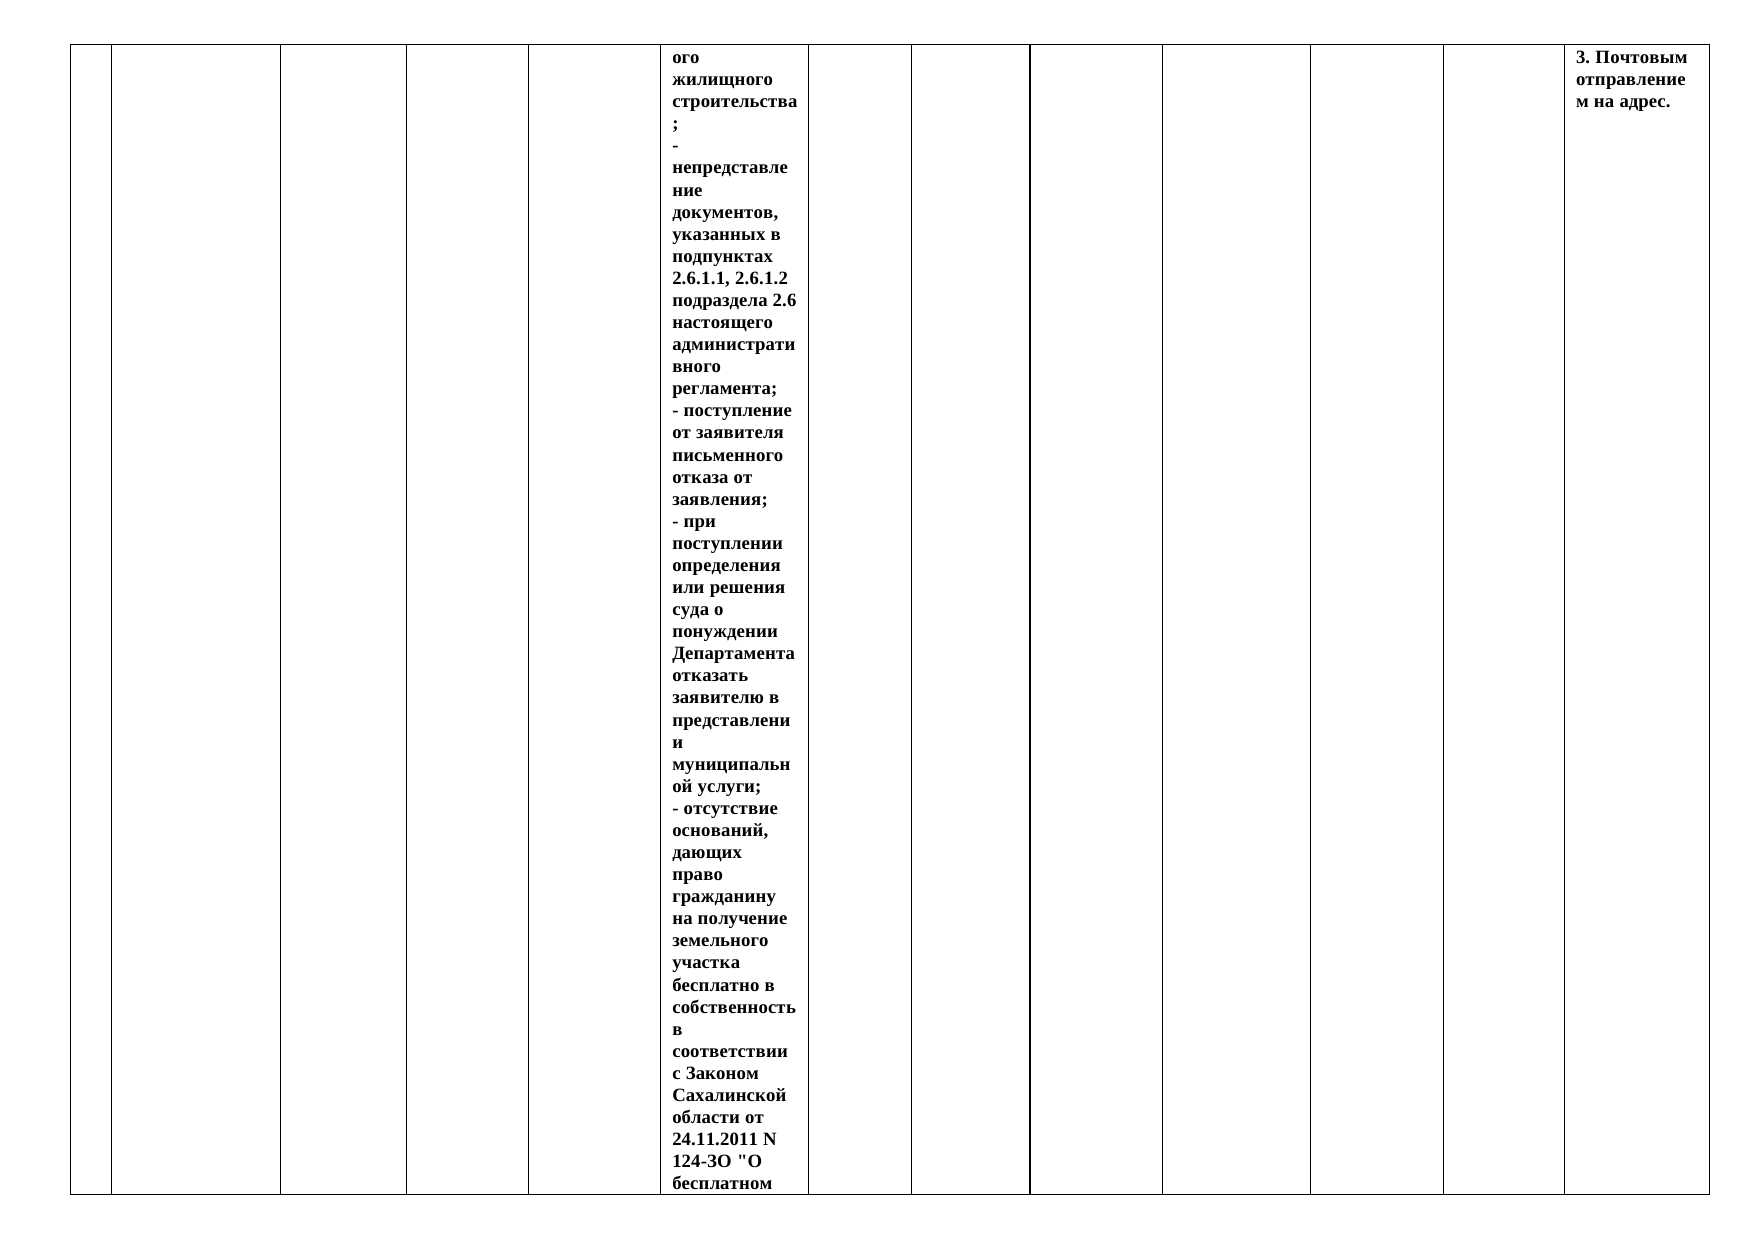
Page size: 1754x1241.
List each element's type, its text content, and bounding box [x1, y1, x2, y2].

table_cell - [1311, 45, 1443, 1194]
table_cell [809, 45, 911, 1194]
table_cell ого жилищного строительства; - непредставление документов, указанных в подпунктах 2.6.1.1, 2.6.1.2 подраздела 2.6 настоящего административного регламента; - поступление от заявителя письменного отказа от заявления; - при поступлении определения или решения суда о понуждении Департамента отказать заявителю в представлении муниципальной услуги; - отсутствие оснований, дающих право гражданину на получение земельного участка бесплатно в собственность в соответствии с Законом Сахалинской области от 24.11.2011 N 124-ЗО "О бесплатном [661, 45, 808, 1194]
table_cell [281, 45, 406, 1194]
table_cell [529, 45, 660, 1194]
table_cell - [1163, 45, 1310, 1194]
table_cell [407, 45, 528, 1194]
table_cell [112, 45, 280, 1194]
table_cell 3. Почтовым отправлением на адрес. [1565, 45, 1709, 1194]
table_cell [1444, 45, 1564, 1194]
table_cell - [912, 45, 1029, 1194]
table_cell [71, 45, 111, 1194]
table_cell [1031, 45, 1162, 1194]
